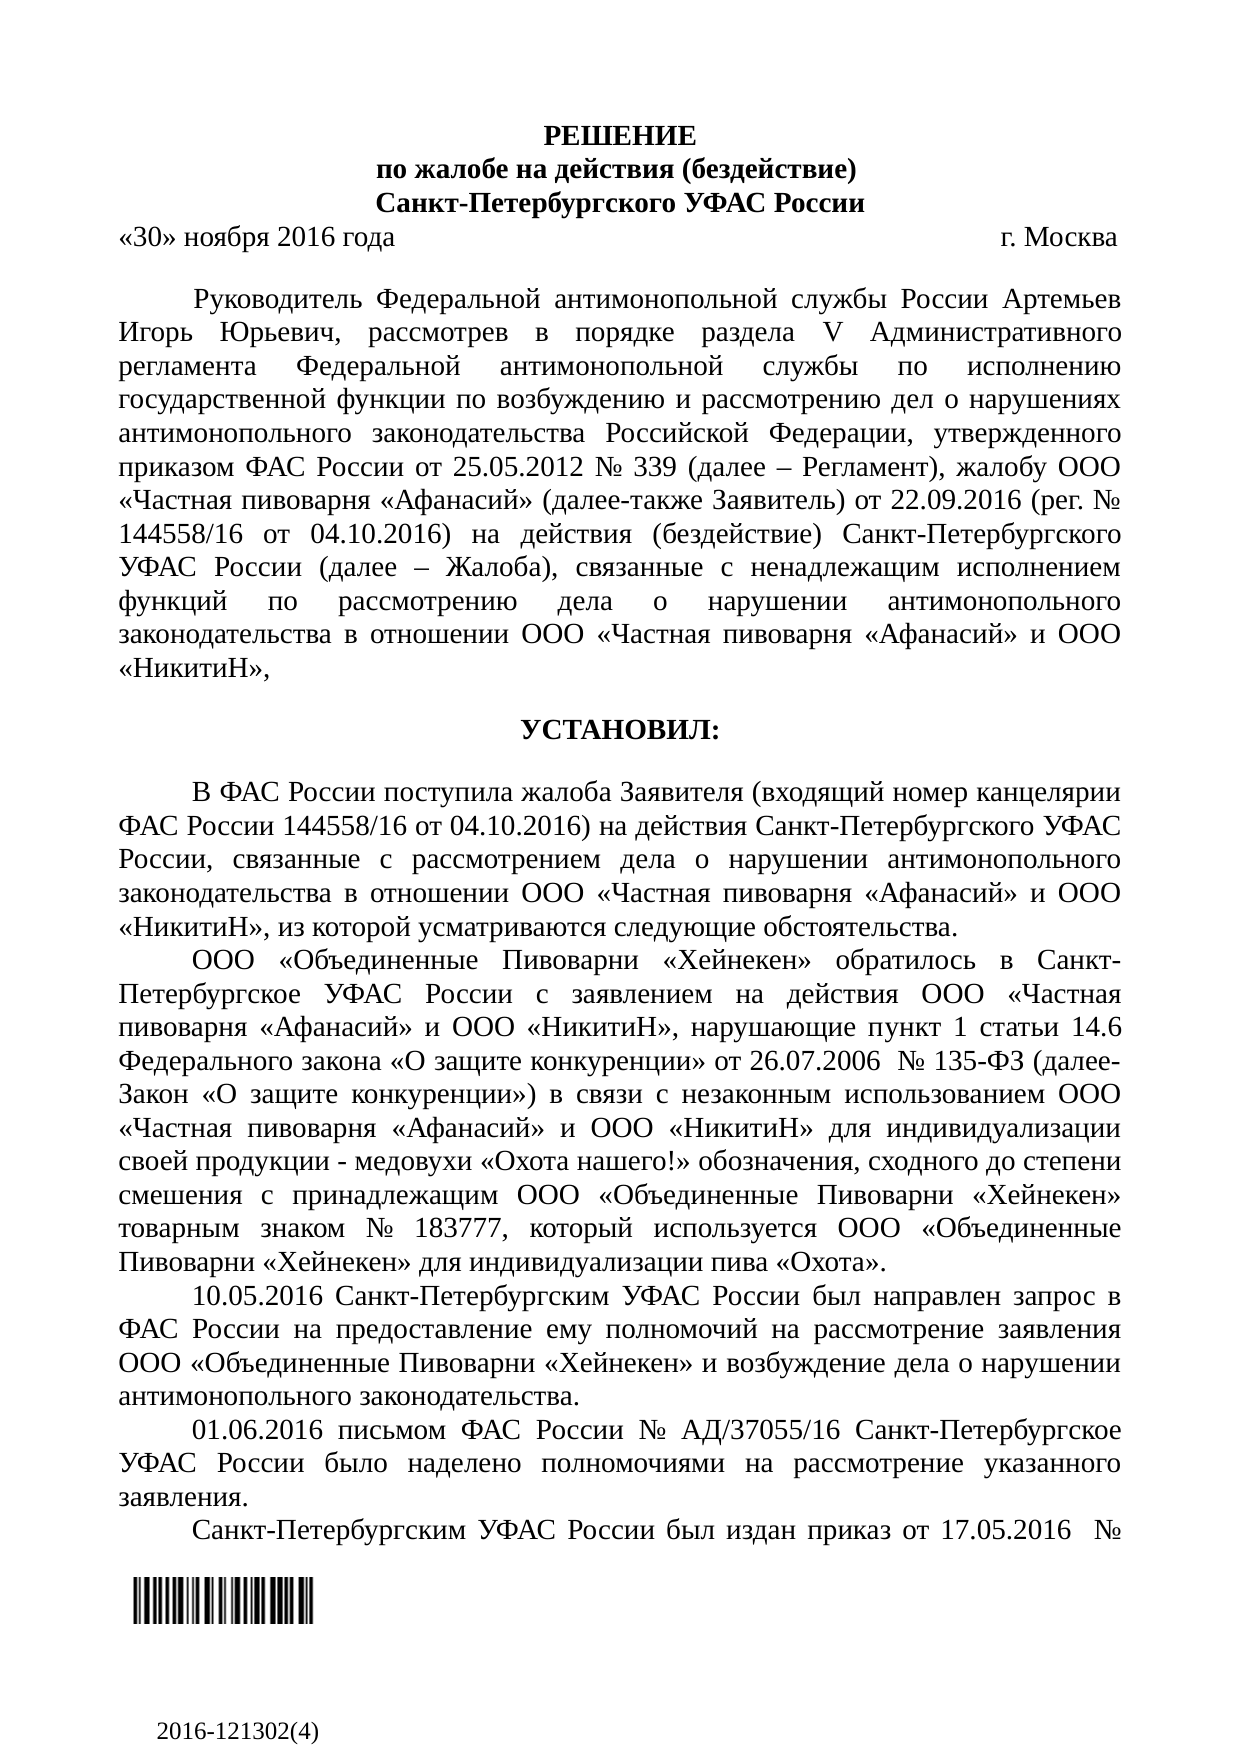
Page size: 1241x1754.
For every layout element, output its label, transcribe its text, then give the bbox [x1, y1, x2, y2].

text Руководитель Федеральной антимонопольной службы России Артемьев Игорь Юрьевич, рассмотрев в порядке раздела V Административного регламента Федеральной антимонопольной службы по исполнению государственной функции по возбуждению и рассмотрению дел о нарушениях антимонопольного законодательства Российской Федерации, утвержденного приказом ФАС России от 25.05.2012 № 339 (далее – Регламент), жалобу ООО «Частная пивоварня «Афанасий» (далее-также Заявитель) от 22.09.2016 (рег. № 144558/16 от 04.10.2016) на действия (бездействие) Санкт-Петербургского УФАС России (далее – Жалоба), связанные с ненадлежащим исполнением функций по рассмотрению дела о нарушении антимонопольного законодательства в отношении ООО «Частная пивоварня «Афанасий» и ООО «НикитиН», [118, 281, 1122, 683]
text ООО «Объединенные Пивоварни «Хейнекен» обратилось в Санкт-Петербургское УФАС России с заявлением на действия ООО «Частная пивоварня «Афанасий» и ООО «НикитиН», нарушающие пункт 1 статьи 14.6 Федерального закона «О защите конкуренции» от 26.07.2006 № 135-ФЗ (далее-Закон «О защите конкуренции») в связи с незаконным использованием ООО «Частная пивоварня «Афанасий» и ООО «НикитиН» для индивидуализации своей продукции - медовухи «Охота нашего!» обозначения, сходного до степени смешения с принадлежащим ООО «Объединенные Пивоварни «Хейнекен» товарным знаком № 183777, который используется ООО «Объединенные Пивоварни «Хейнекен» для индивидуализации пива «Охота». [118, 942, 1122, 1278]
text 01.06.2016 письмом ФАС России № АД/37055/16 Санкт-Петербургское УФАС России было наделено полномочиями на рассмотрение указанного заявления. [118, 1412, 1122, 1512]
text «30» ноября 2016 года г. Москва [118, 219, 1122, 252]
text РЕШЕНИЕ [118, 118, 1122, 152]
text Санкт-Петербургского УФАС России [118, 185, 1122, 219]
text 10.05.2016 Санкт-Петербургским УФАС России был направлен запрос в ФАС России на предоставление ему полномочий на рассмотрение заявления ООО «Объединенные Пивоварни «Хейнекен» и возбуждение дела о нарушении антимонопольного законодательства. [118, 1278, 1122, 1412]
text по жалобе на действия (бездействие) [118, 152, 1122, 185]
text В ФАС России поступила жалоба Заявителя (входящий номер канцелярии ФАС России 144558/16 от 04.10.2016) на действия Санкт-Петербургского УФАС России, связанные с рассмотрением дела о нарушении антимонопольного законодательства в отношении ООО «Частная пивоварня «Афанасий» и ООО «НикитиН», из которой усматриваются следующие обстоятельства. [118, 774, 1122, 942]
text Санкт-Петербургским УФАС России был издан приказ от 17.05.2016 № [118, 1512, 1122, 1546]
picture [118, 1577, 331, 1624]
text УСТАНОВИЛ: [118, 712, 1122, 746]
